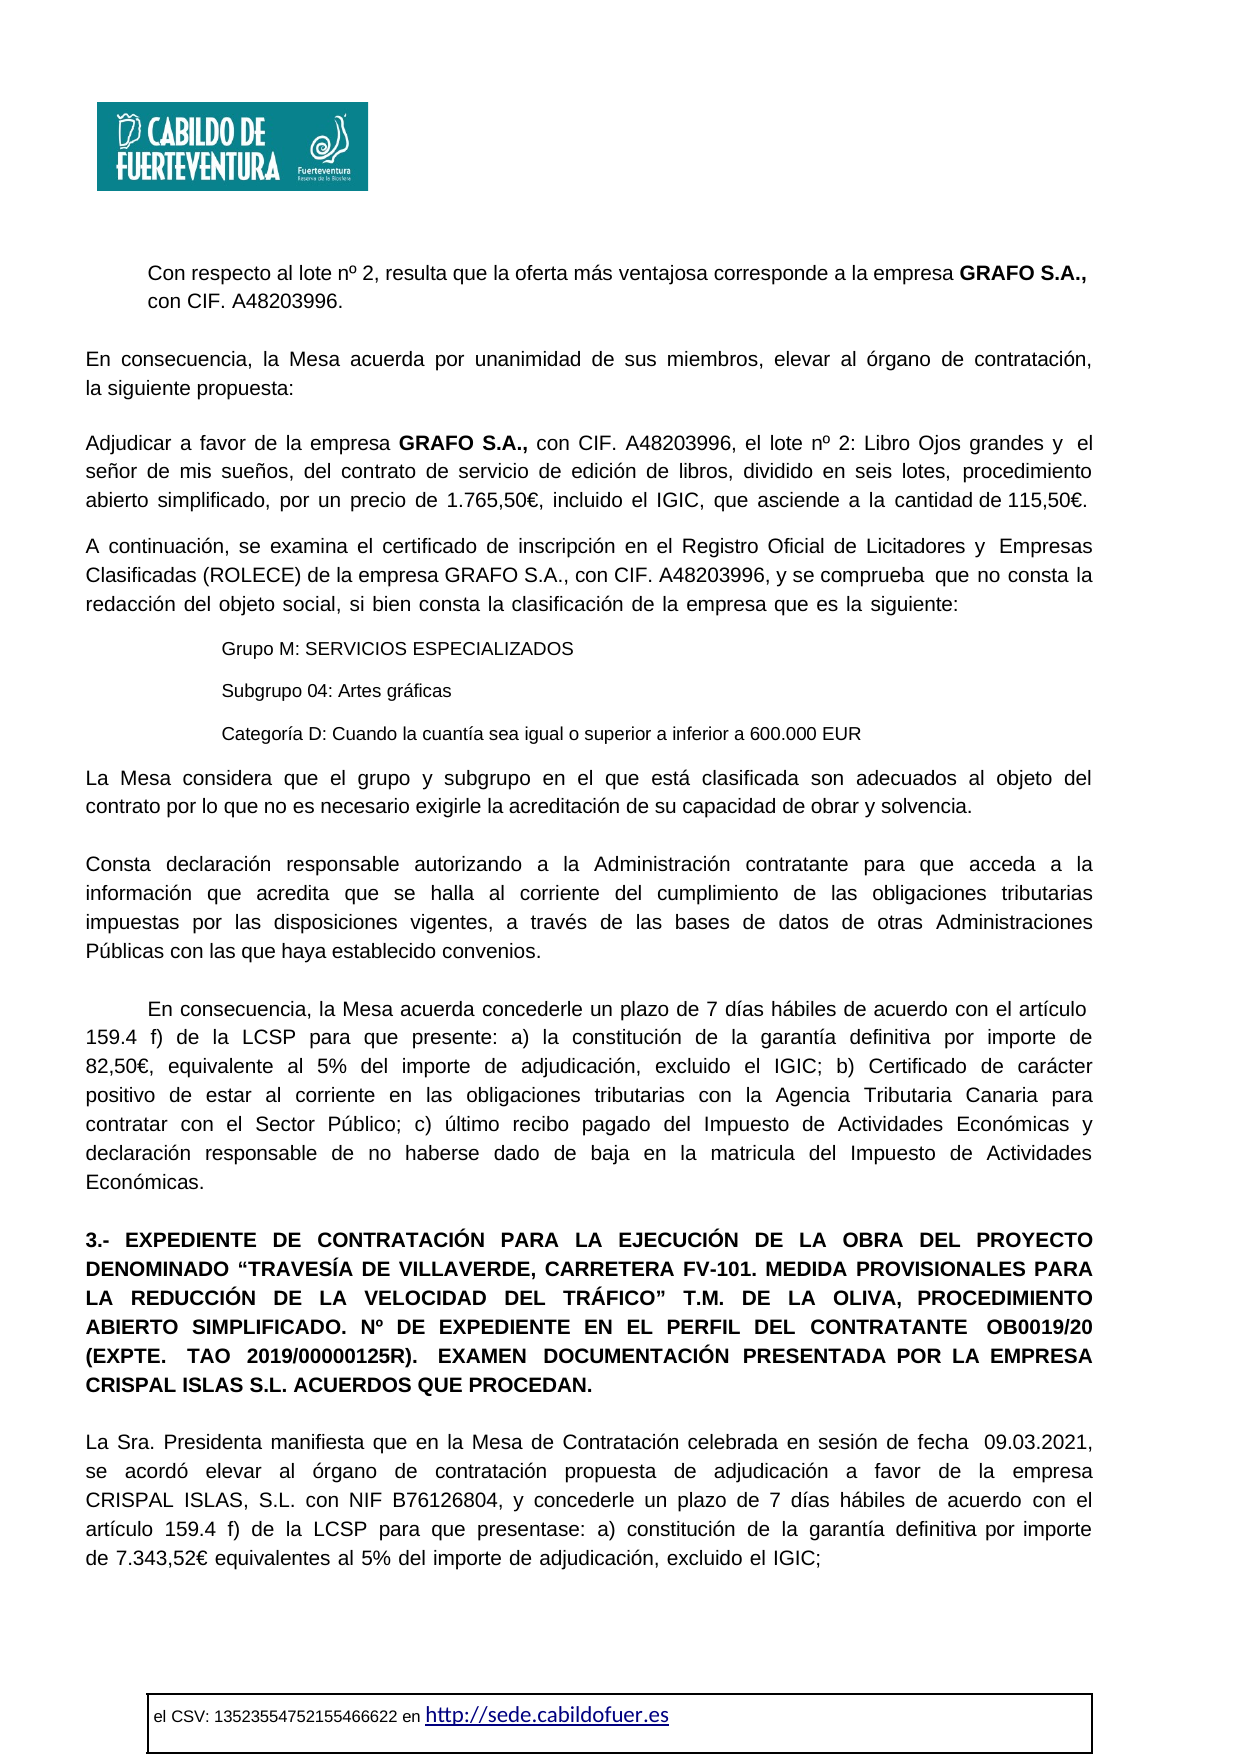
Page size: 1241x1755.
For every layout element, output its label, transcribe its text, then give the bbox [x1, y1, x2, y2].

subtitle 3.- EXPEDIENTE DE CONTRATACIÓN PARA LA EJECUCIÓN DE LA OBRA DEL PROYECTO DENOMINADO “TRAVESÍA DE VILLAVERDE, CARRETERA FV-101. MEDIDA PROVISIONALES PARA LA REDUCCIÓN DE LA VELOCIDAD DEL TRÁFICO” T.M. DE LA OLIVA, PROCEDIMIENTO ABIERTO SIMPLIFICADO. Nº DE EXPEDIENTE EN EL PERFIL DEL CONTRATANTE OB0019/20 (EXPTE. TAO 2019/00000125R). EXAMEN DOCUMENTACIÓN PRESENTADA POR LA EMPRESA CRISPAL ISLAS S.L. ACUERDOS QUE PROCEDAN. [85, 1228, 1093, 1396]
text Subgrupo 04: Artes gráficas [221, 680, 1107, 702]
text Consta declaración responsable autorizando a la Administración contratante para que acceda a la información que acredita que se halla al corriente del cumplimiento de las obligaciones tributarias impuestas por las disposiciones vigentes, a través de las bases de datos de otras Administraciones Públicas con las que haya establecido convenios. [85, 852, 1093, 963]
text Con respecto al lote nº 2, resulta que la oferta más ventajosa corresponde a la empresa GRAFO S.A., [147, 260, 1107, 284]
text En consecuencia, la Mesa acuerda concederle un plazo de 7 días hábiles de acuerdo con el artículo [147, 996, 1107, 1020]
text Categoría D: Cuando la cuantía sea igual o superior a inferior a 600.000 EUR [221, 723, 1107, 744]
text La Mesa considera que el grupo y subgrupo en el que está clasificada son adecuados al objeto del contrato por lo que no es necesario exigirle la acreditación de su capacidad de obrar y solvencia. [85, 765, 1093, 818]
text En consecuencia, la Mesa acuerda por unanimidad de sus miembros, elevar al órgano de contratación, la siguiente propuesta: [85, 347, 1093, 399]
text A continuación, se examina el certificado de inscripción en el Registro Oficial de Licitadores y Empresas Clasificadas (ROLECE) de la empresa GRAFO S.A., con CIF. A48203996, y se comprueba que no consta la redacción del objeto social, si bien consta la clasificación de la empresa que es la siguiente: [85, 534, 1093, 616]
text La Sra. Presidenta manifiesta que en la Mesa de Contratación celebrada en sesión de fecha 09.03.2021, se acordó elevar al órgano de contratación propuesta de adjudicación a favor de la empresa CRISPAL ISLAS, S.L. con NIF B76126804, y concederle un plazo de 7 días hábiles de acuerdo con el artículo 159.4 f) de la LCSP para que presentase: a) constitución de la garantía definitiva por importe de 7.343,52€ equivalentes al 5% del importe de adjudicación, excluido el IGIC; [85, 1430, 1093, 1570]
text Adjudicar a favor de la empresa GRAFO S.A., con CIF. A48203996, el lote nº 2: Libro Ojos grandes y el señor de mis sueños, del contrato de servicio de edición de libros, dividido en seis lotes, procedimiento abierto simplificado, por un precio de 1.765,50€, incluido el IGIC, que asciende a la cantidad de 115,50€. [85, 430, 1093, 512]
text Grupo M: SERVICIOS ESPECIALIZADOS [221, 638, 1107, 659]
text 159.4 f) de la LCSP para que presente: a) la constitución de la garantía definitiva por importe de 82,50€, equivalente al 5% del importe de adjudicación, excluido el IGIC; b) Certificado de carácter positivo de estar al corriente en las obligaciones tributarias con la Agencia Tributaria Canaria para contratar con el Sector Público; c) último recibo pagado del Impuesto de Actividades Económicas y declaración responsable de no haberse dado de baja en la matricula del Impuesto de Actividades Económicas. [85, 1025, 1093, 1194]
text con CIF. A48203996. [147, 289, 1107, 313]
